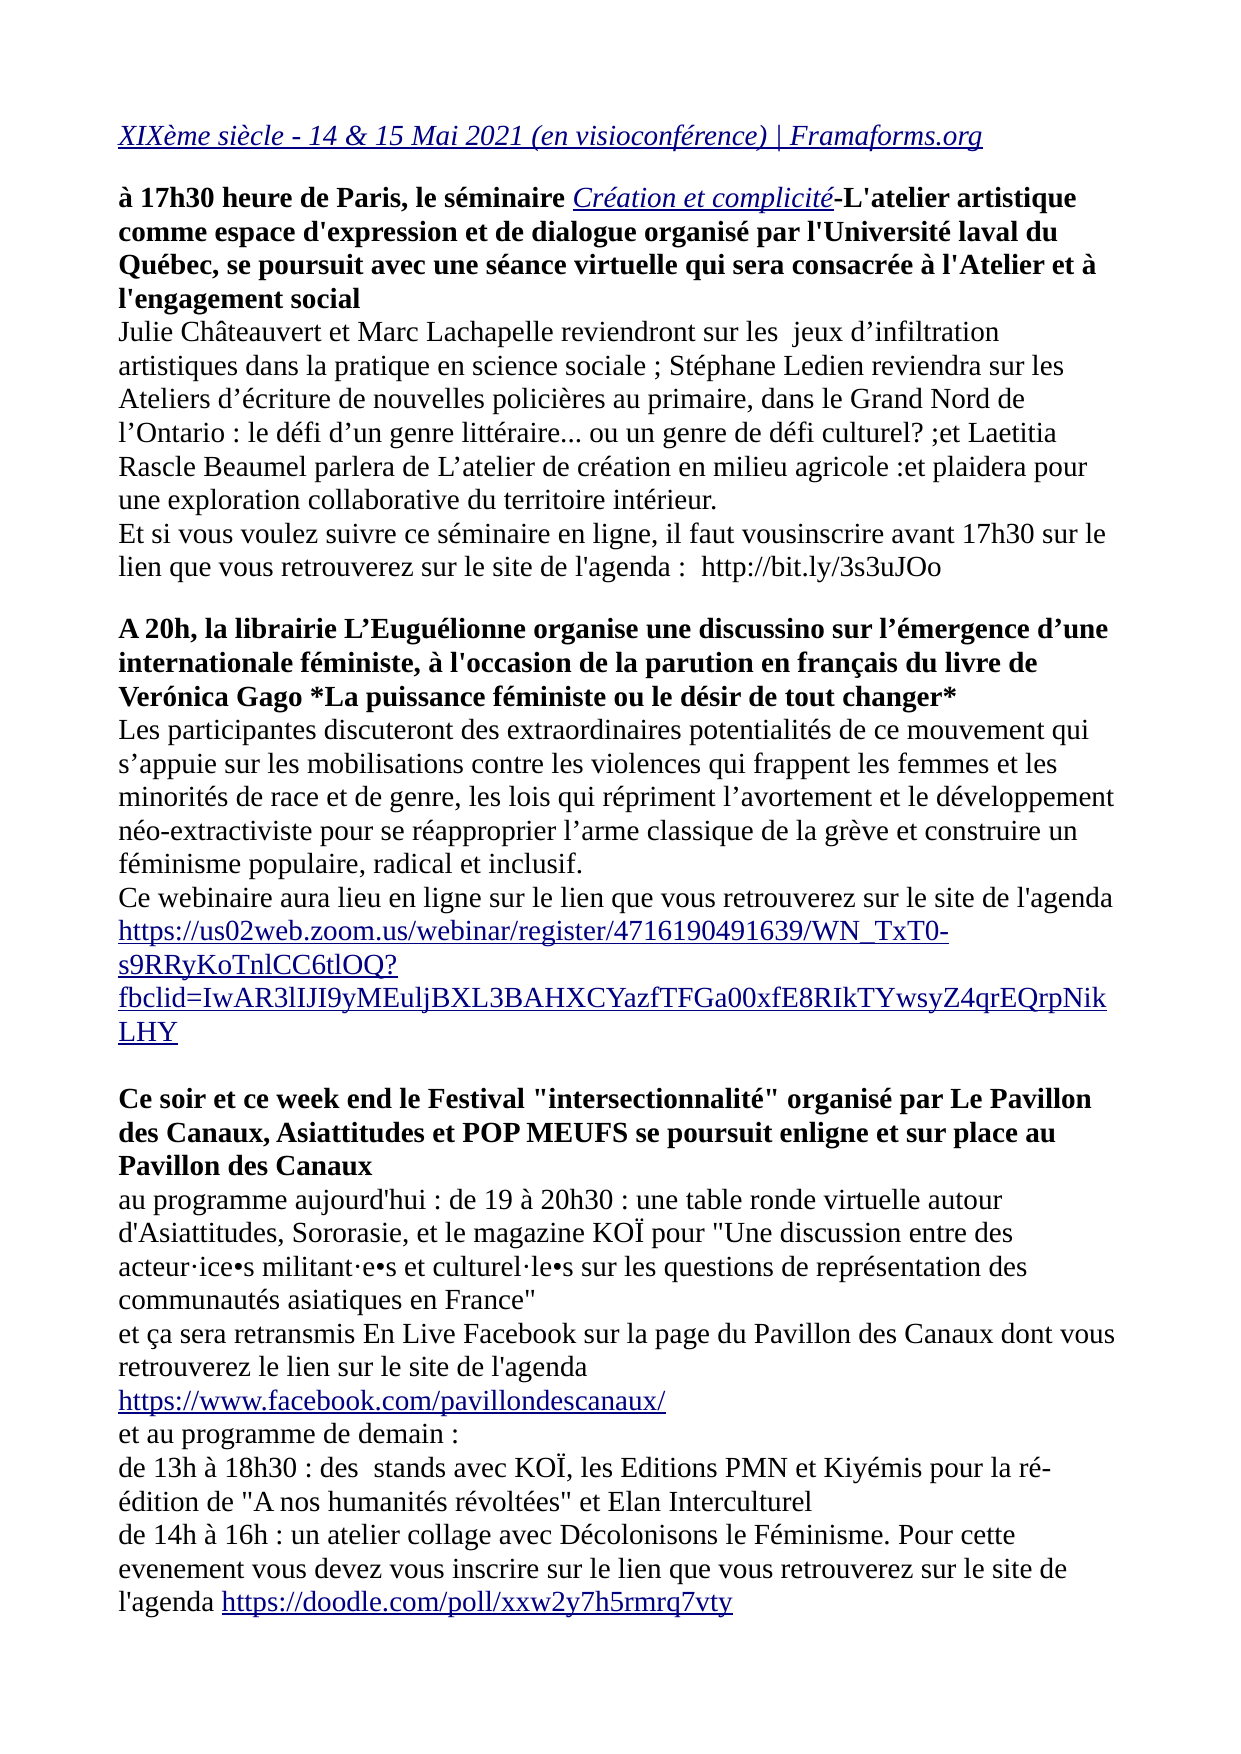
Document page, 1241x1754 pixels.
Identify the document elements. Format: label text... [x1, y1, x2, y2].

text A 20h, la librairie L’Euguélionne organise une discussino sur l’émergence d’une internationale féministe, à l'occasion de la parution en français du livre de Verónica Gago *La puissance féministe ou le désir de tout changer* [118, 612, 1122, 712]
text de 13h à 18h30 : des stands avec KOÏ, les Editions PMN et Kiyémis pour la ré-édition de "A nos humanités révoltées" et Elan Interculturel [118, 1450, 1122, 1517]
text Ce soir et ce week end le Festival "intersectionnalité" organisé par Le Pavillon des Canaux, Asiattitudes et POP MEUFS se poursuit enligne et sur place au Pavillon des Canaux [118, 1081, 1122, 1182]
text de 14h à 16h : un atelier collage avec Décolonisons le Féminisme. Pour cette evenement vous devez vous inscrire sur le lien que vous retrouverez sur le site de l'agenda https://doodle.com/poll/xxw2y7h5rmrq7vty [118, 1517, 1122, 1618]
text et au programme de demain : [118, 1417, 1122, 1450]
list Et si vous voulez suivre ce séminaire en ligne, il faut vousinscrire avant 17h30 sur le lien que vous retrouverez sur le site de l'agenda : http://bit.ly/3s3uJOo [118, 516, 1122, 583]
text et ça sera retransmis En Live Facebook sur la page du Pavillon des Canaux dont vous retrouverez le lien sur le site de l'agenda https://www.facebook.com/pavillondescanaux/ [118, 1316, 1122, 1417]
text Ce webinaire aura lieu en ligne sur le lien que vous retrouverez sur le site de l'agenda https://us02web.zoom.us/webinar/register/4716190491639/WN_TxT0-s9RRyKoTnlCC6tlOQ?fbclid=IwAR3lIJI9yMEuljBXL3BAHXCYazfTFGa00xfE8RIkTYwsyZ4qrEQrpNikLHY [118, 880, 1122, 1048]
text au programme aujourd'hui : de 19 à 20h30 : une table ronde virtuelle autour d'Asiattitudes, Sororasie, et le magazine KOÏ pour "Une discussion entre des acteur·ice•s militant·e•s et culturel·le•s sur les questions de représentation des communautés asiatiques en France" [118, 1182, 1122, 1316]
list Julie Châteauvert et Marc Lachapelle reviendront sur les jeux d’infiltration artistiques dans la pratique en science sociale ; Stéphane Ledien reviendra sur les Ateliers d’écriture de nouvelles policières au primaire, dans le Grand Nord de l’Ontario : le défi d’un genre littéraire... ou un genre de défi culturel? ;et Laetitia Rascle Beaumel parlera de L’atelier de création en milieu agricole :et plaidera pour une exploration collaborative du territoire intérieur. [118, 314, 1122, 516]
text à 17h30 heure de Paris, le séminaire Création et complicité-L'atelier artistique comme espace d'expression et de dialogue organisé par l'Université laval du Québec, se poursuit avec une séance virtuelle qui sera consacrée à l'Atelier et à l'engagement social [118, 180, 1122, 314]
text Les participantes discuteront des extraordinaires potentialités de ce mouvement qui s’appuie sur les mobilisations contre les violences qui frappent les femmes et les minorités de race et de genre, les lois qui répriment l’avortement et le développement néo-extractiviste pour se réapproprier l’arme classique de la grève et construire un féminisme populaire, radical et inclusif. [118, 712, 1122, 880]
text XIXème siècle - 14 & 15 Mai 2021 (en visioconférence) | Framaforms.org [118, 118, 1122, 152]
